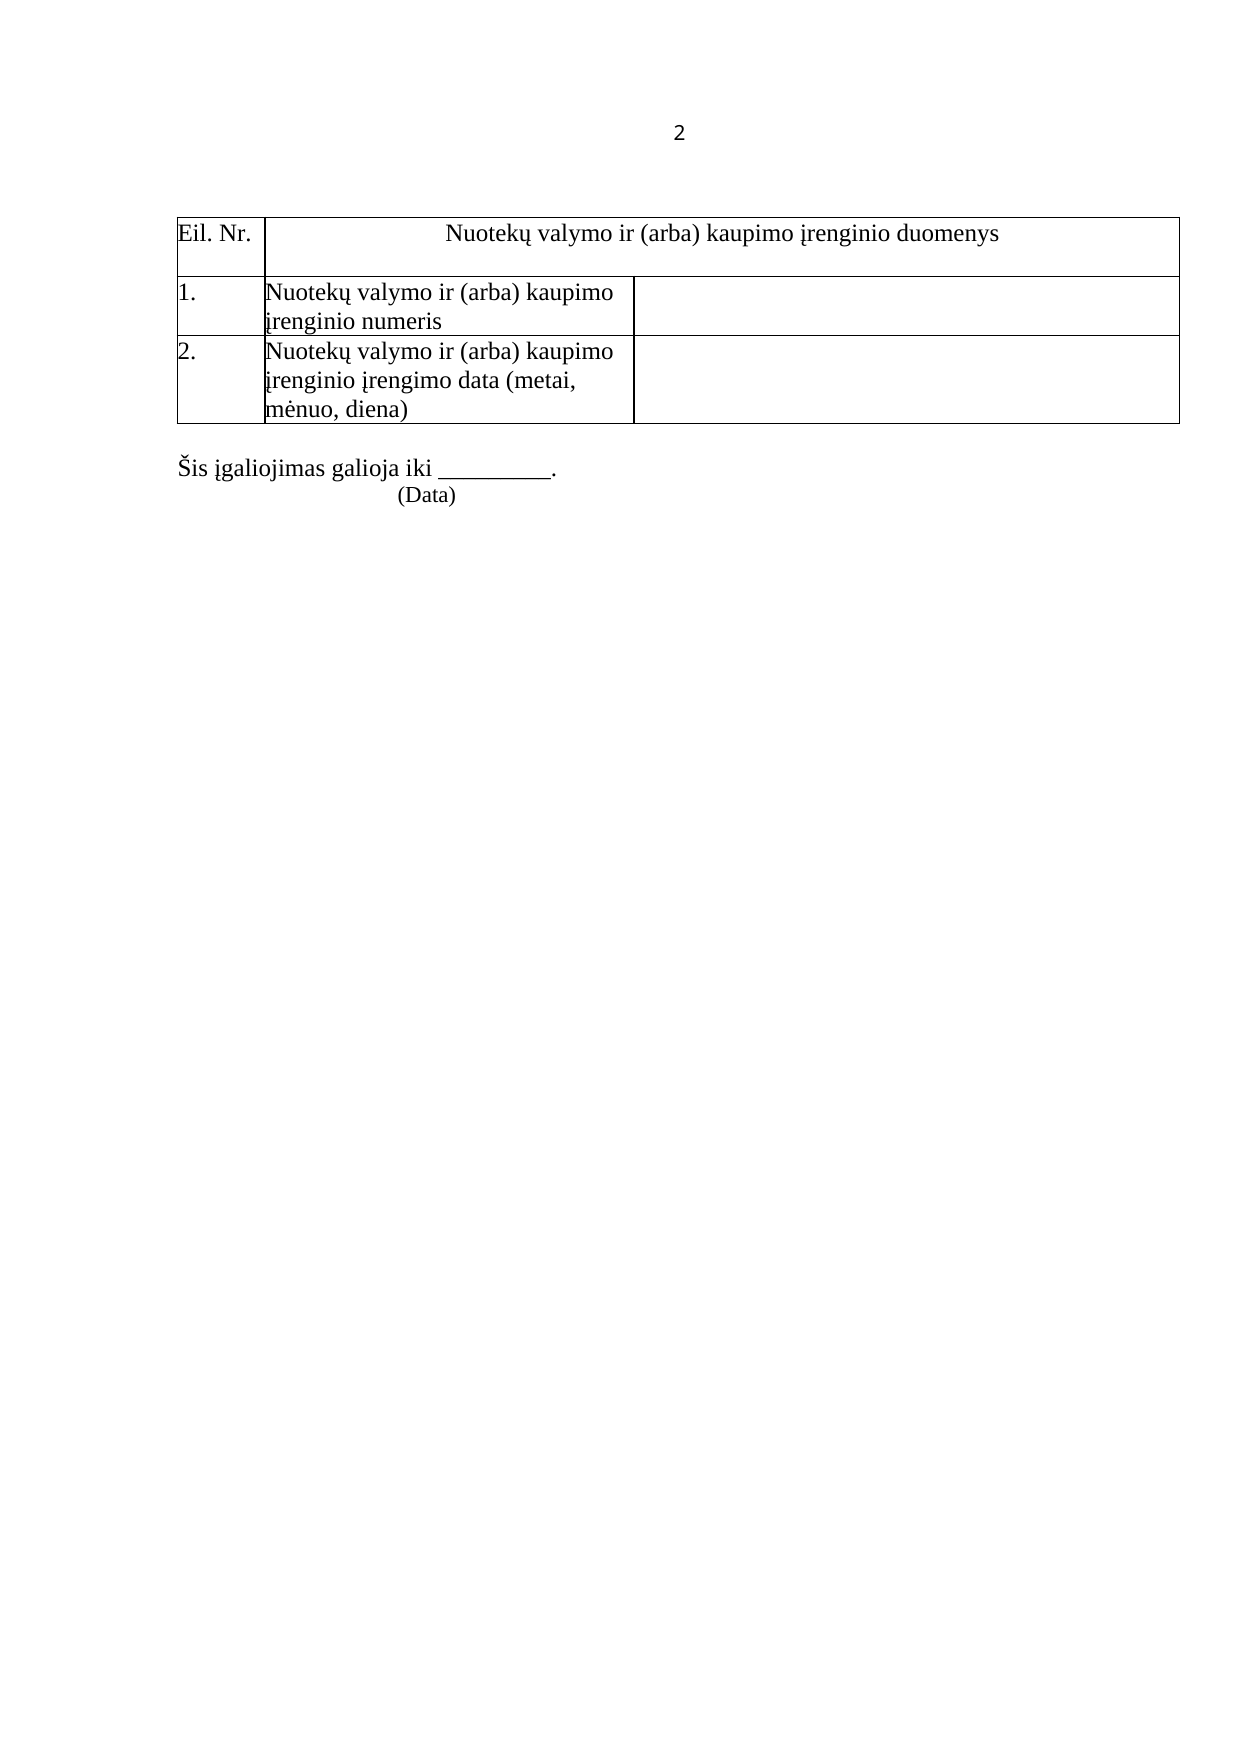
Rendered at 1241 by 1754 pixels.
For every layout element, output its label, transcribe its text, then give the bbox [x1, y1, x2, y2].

table_cell 1. [178, 277, 264, 335]
table_cell 2. [178, 336, 264, 422]
table_cell [635, 277, 1179, 335]
table_cell [635, 336, 1179, 422]
table_cell Nuotekų valymo ir (arba) kaupimo įrenginio numeris [266, 277, 633, 335]
table_header Eil. Nr. [178, 218, 264, 276]
table_cell Nuotekų valymo ir (arba) kaupimo įrenginio įrengimo data (metai, mėnuo, diena) [266, 336, 633, 422]
text (Data) [397, 482, 1181, 508]
text Šis įgaliojimas galioja iki _________. [177, 453, 1181, 482]
table_header Nuotekų valymo ir (arba) kaupimo įrenginio duomenys [266, 218, 1179, 276]
